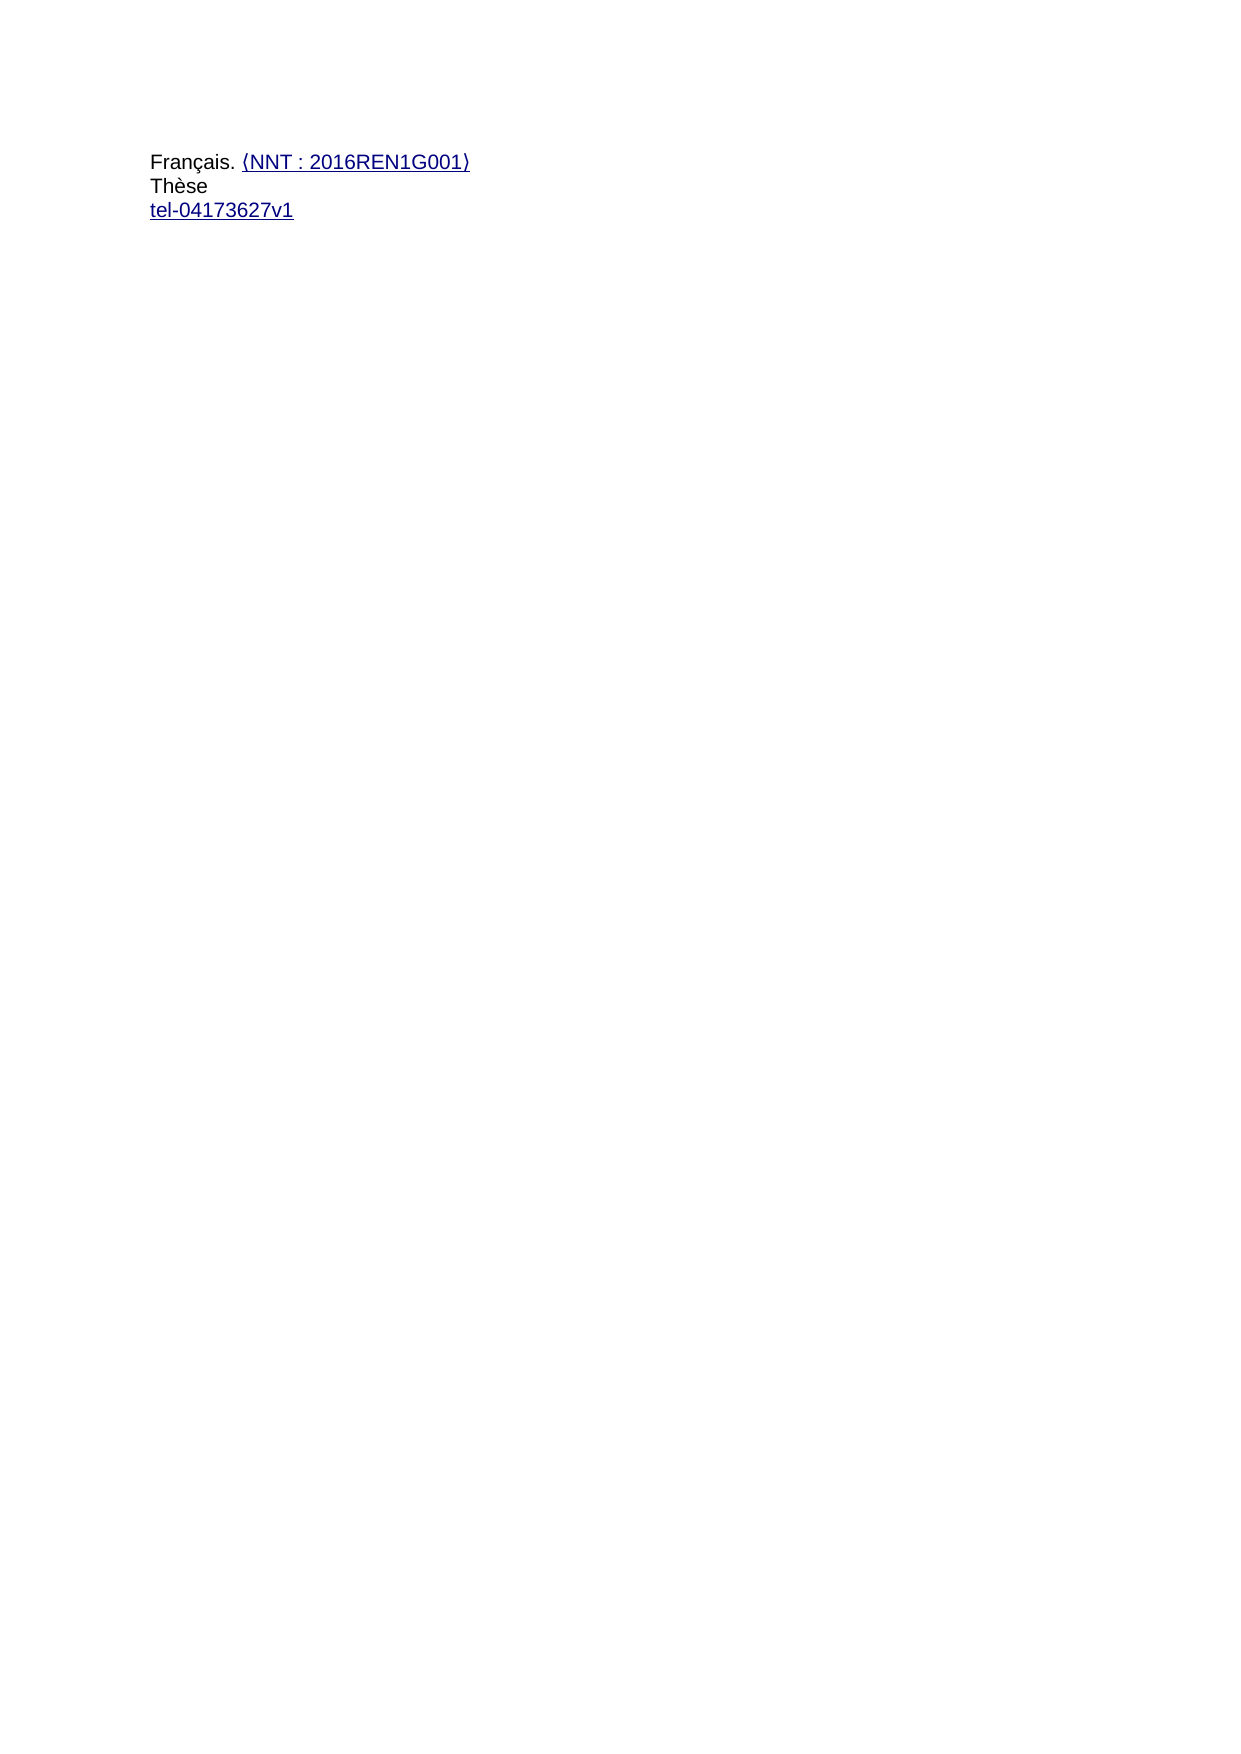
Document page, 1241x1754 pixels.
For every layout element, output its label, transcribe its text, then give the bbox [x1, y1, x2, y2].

table_header Édouard Leclerc : naissance d’un compagnonnage marchand pour les prix bas (1949-1960) Yves Soulabail Sciences de l'Homme et Société. IGR IAE Rennes - École Universitaire de Management, 2016. Français. ⟨NNT : 2016REN1G001⟩ Thèse tel-04173627v1 [150, 150, 1090, 222]
